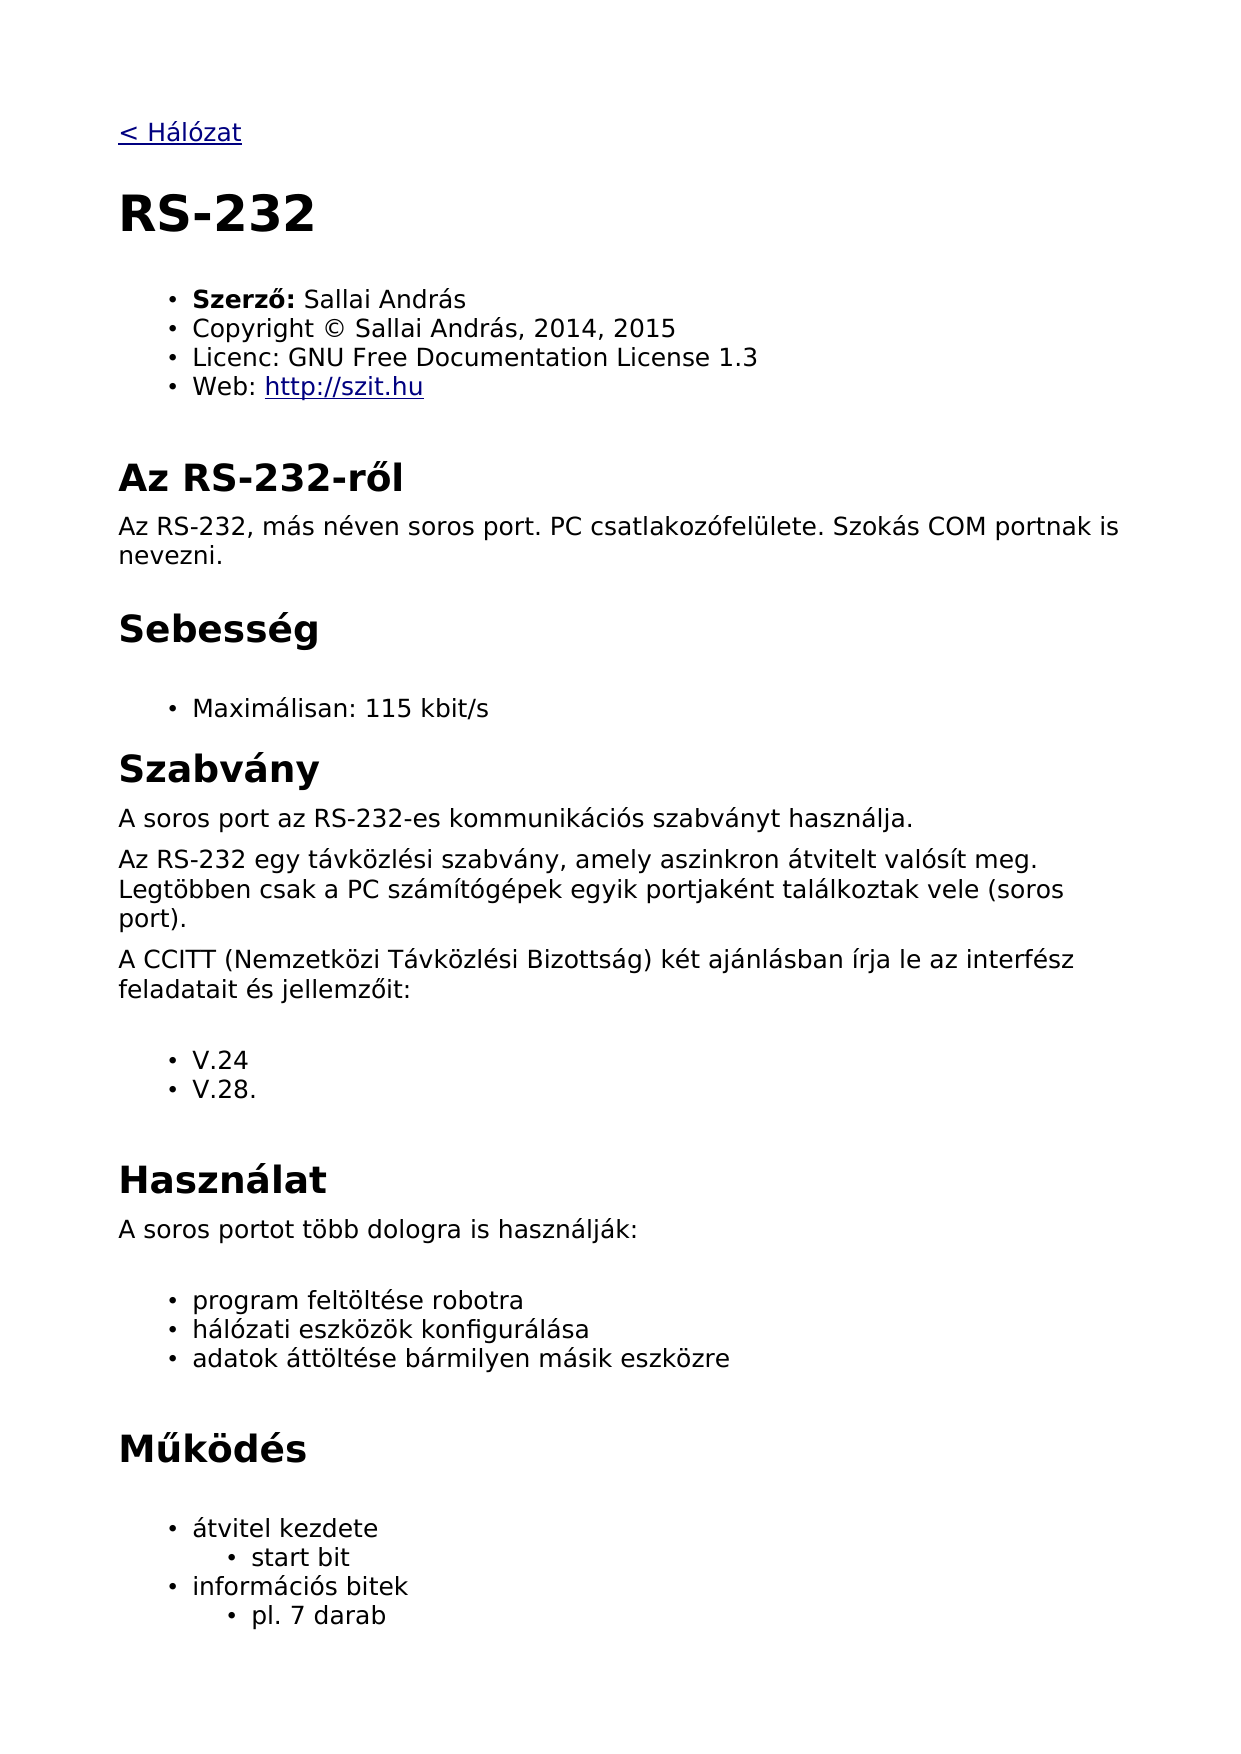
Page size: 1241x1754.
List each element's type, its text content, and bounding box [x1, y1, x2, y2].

text Az RS-232, más néven soros port. PC csatlakozófelülete. Szokás COM portnak is nevezni. [118, 512, 1122, 571]
list Maximálisan: 115 kbit/s [177, 694, 1122, 723]
subtitle RS-232 [118, 185, 1122, 243]
text A soros portot több dologra is használják: [118, 1215, 1122, 1244]
subtitle Működés [118, 1428, 1122, 1472]
text < Hálózat [118, 118, 1122, 147]
list pl. 7 darab [236, 1601, 1122, 1630]
list átvitel kezdete [177, 1514, 1122, 1543]
list Licenc: GNU Free Documentation License 1.3 [177, 343, 1122, 372]
list adatok áttöltése bármilyen másik eszközre [177, 1344, 1122, 1374]
list start bit [236, 1543, 1122, 1572]
text A CCITT (Nemzetközi Távközlési Bizottság) két ajánlásban írja le az interfész feladatait és jellemzőit: [118, 946, 1122, 1004]
list Web: http://szit.hu [177, 372, 1122, 402]
list program feltöltése robotra [177, 1286, 1122, 1315]
list Copyright © Sallai András, 2014, 2015 [177, 314, 1122, 343]
list Szerző: Sallai András [177, 285, 1122, 314]
subtitle Sebesség [118, 608, 1122, 652]
subtitle Szabvány [118, 748, 1122, 792]
list V.28. [177, 1075, 1122, 1104]
subtitle Az RS-232-ről [118, 456, 1122, 500]
text Az RS-232 egy távközlési szabvány, amely aszinkron átvitelt valósít meg. Legtöbben csak a PC számítógépek egyik portjaként találkoztak vele (soros port). [118, 846, 1122, 933]
subtitle Használat [118, 1159, 1122, 1202]
text A soros port az RS-232-es kommunikációs szabványt használja. [118, 804, 1122, 833]
list hálózati eszközök konfigurálása [177, 1315, 1122, 1344]
list V.24 [177, 1046, 1122, 1075]
list információs bitek [177, 1572, 1122, 1601]
